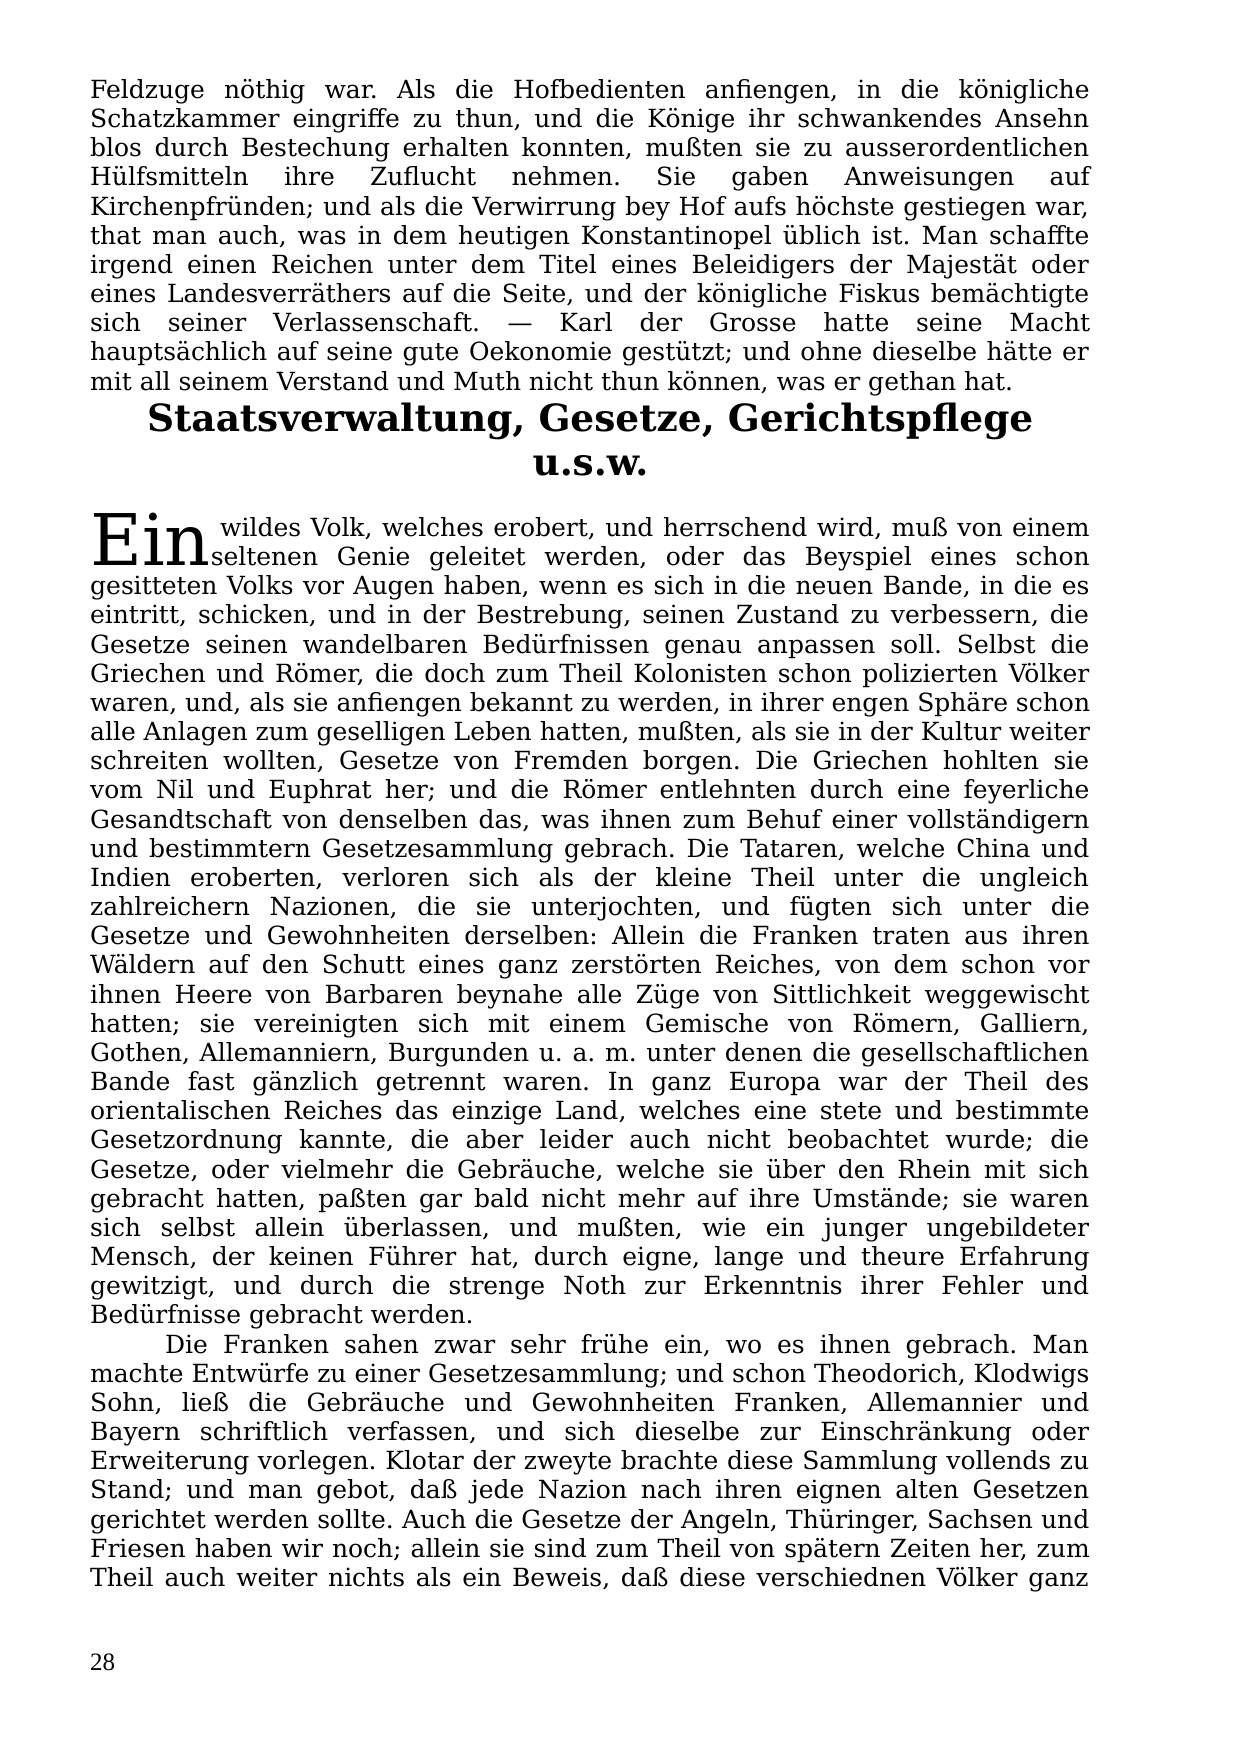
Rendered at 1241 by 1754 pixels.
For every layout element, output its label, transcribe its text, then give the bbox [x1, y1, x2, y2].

text Die Franken sahen zwar sehr frühe ein, wo es ihnen gebrach. Man machte Entwürfe zu einer Gesetzesammlung; und schon Theodorich, Klodwigs Sohn, ließ die Gebräuche und Gewohnheiten Franken, Allemannier und Bayern schriftlich verfassen, und sich dieselbe zur Einschränkung oder Erweiterung vorlegen. Klotar der zweyte brachte diese Sammlung vollends zu Stand; und man gebot, daß jede Nazion nach ihren eignen alten Gesetzen gerichtet werden sollte. Auch die Gesetze der Angeln, Thüringer, Sachsen und Friesen haben wir noch; allein sie sind zum Theil von spätern Zeiten her, zum Theil auch weiter nichts als ein Beweis, daß diese verschiednen Völker ganz [90, 1330, 1091, 1592]
text Ein wildes Volk, welches erobert, und herrschend wird, muß von einem seltenen Genie geleitet werden, oder das Beyspiel eines schon gesitteten Volks vor Augen haben, wenn es sich in die neuen Bande, in die es eintritt, schicken, und in der Bestrebung, seinen Zustand zu verbessern, die Gesetze seinen wandelbaren Bedürfnissen genau anpassen soll. Selbst die Griechen und Römer, die doch zum Theil Kolonisten schon polizierten Völker waren, und, als sie anfiengen bekannt zu werden, in ihrer engen Sphäre schon alle Anlagen zum geselligen Leben hatten, mußten, als sie in der Kultur weiter schreiten wollten, Gesetze von Fremden borgen. Die Griechen hohlten sie vom Nil und Euphrat her; und die Römer entlehnten durch eine feyerliche Gesandtschaft von denselben das, was ihnen zum Behuf einer vollständigern und bestimmtern Gesetzesammlung gebrach. Die Tataren, welche China und Indien eroberten, verloren sich als der kleine Theil unter die ungleich zahlreichern Nazionen, die sie unterjochten, und fügten sich unter die Gesetze und Gewohnheiten derselben: Allein die Franken traten aus ihren Wäldern auf den Schutt eines ganz zerstörten Reiches, von dem schon vor ihnen Heere von Barbaren beynahe alle Züge von Sittlichkeit weggewischt hatten; sie vereinigten sich mit einem Gemische von Römern, Galliern, Gothen, Allemanniern, Burgunden u. a. m. unter denen die gesellschaftlichen Bande fast gänzlich getrennt waren. In ganz Europa war der Theil des orientalischen Reiches das einzige Land, welches eine stete und bestimmte Gesetzordnung kannte, die aber leider auch nicht beobachtet wurde; die Gesetze, oder vielmehr die Gebräuche, welche sie über den Rhein mit sich gebracht hatten, paßten gar bald nicht mehr auf ihre Umstände; sie waren sich selbst allein überlassen, und mußten, wie ein junger ungebildeter Mensch, der keinen Führer hat, durch eigne, lange und theure Erfahrung gewitzigt, und durch die strenge Noth zur Erkenntnis ihrer Fehler und Bedürfnisse gebracht werden. [90, 513, 1091, 1330]
text Feldzuge nöthig war. Als die Hofbedienten anfiengen, in die königliche Schatzkammer eingriffe zu thun, und die Könige ihr schwankendes Ansehn blos durch Bestechung erhalten konnten, mußten sie zu ausserordentlichen Hülfsmitteln ihre Zuflucht nehmen. Sie gaben Anweisungen auf Kirchenpfründen; und als die Verwirrung bey Hof aufs höchste gestiegen war, that man auch, was in dem heutigen Konstantinopel üblich ist. Man schaffte irgend einen Reichen unter dem Titel eines Beleidigers der Majestät oder eines Landesverräthers auf die Seite, und der königliche Fiskus bemächtigte sich seiner Verlassenschaft. — Karl der Grosse hatte seine Macht hauptsächlich auf seine gute Oekonomie gestützt; und ohne dieselbe hätte er mit all seinem Verstand und Muth nicht thun können, was er gethan hat. [90, 75, 1091, 396]
text Staatsverwaltung, Gesetze, Gerichtspflege u.s.w. [90, 396, 1091, 484]
